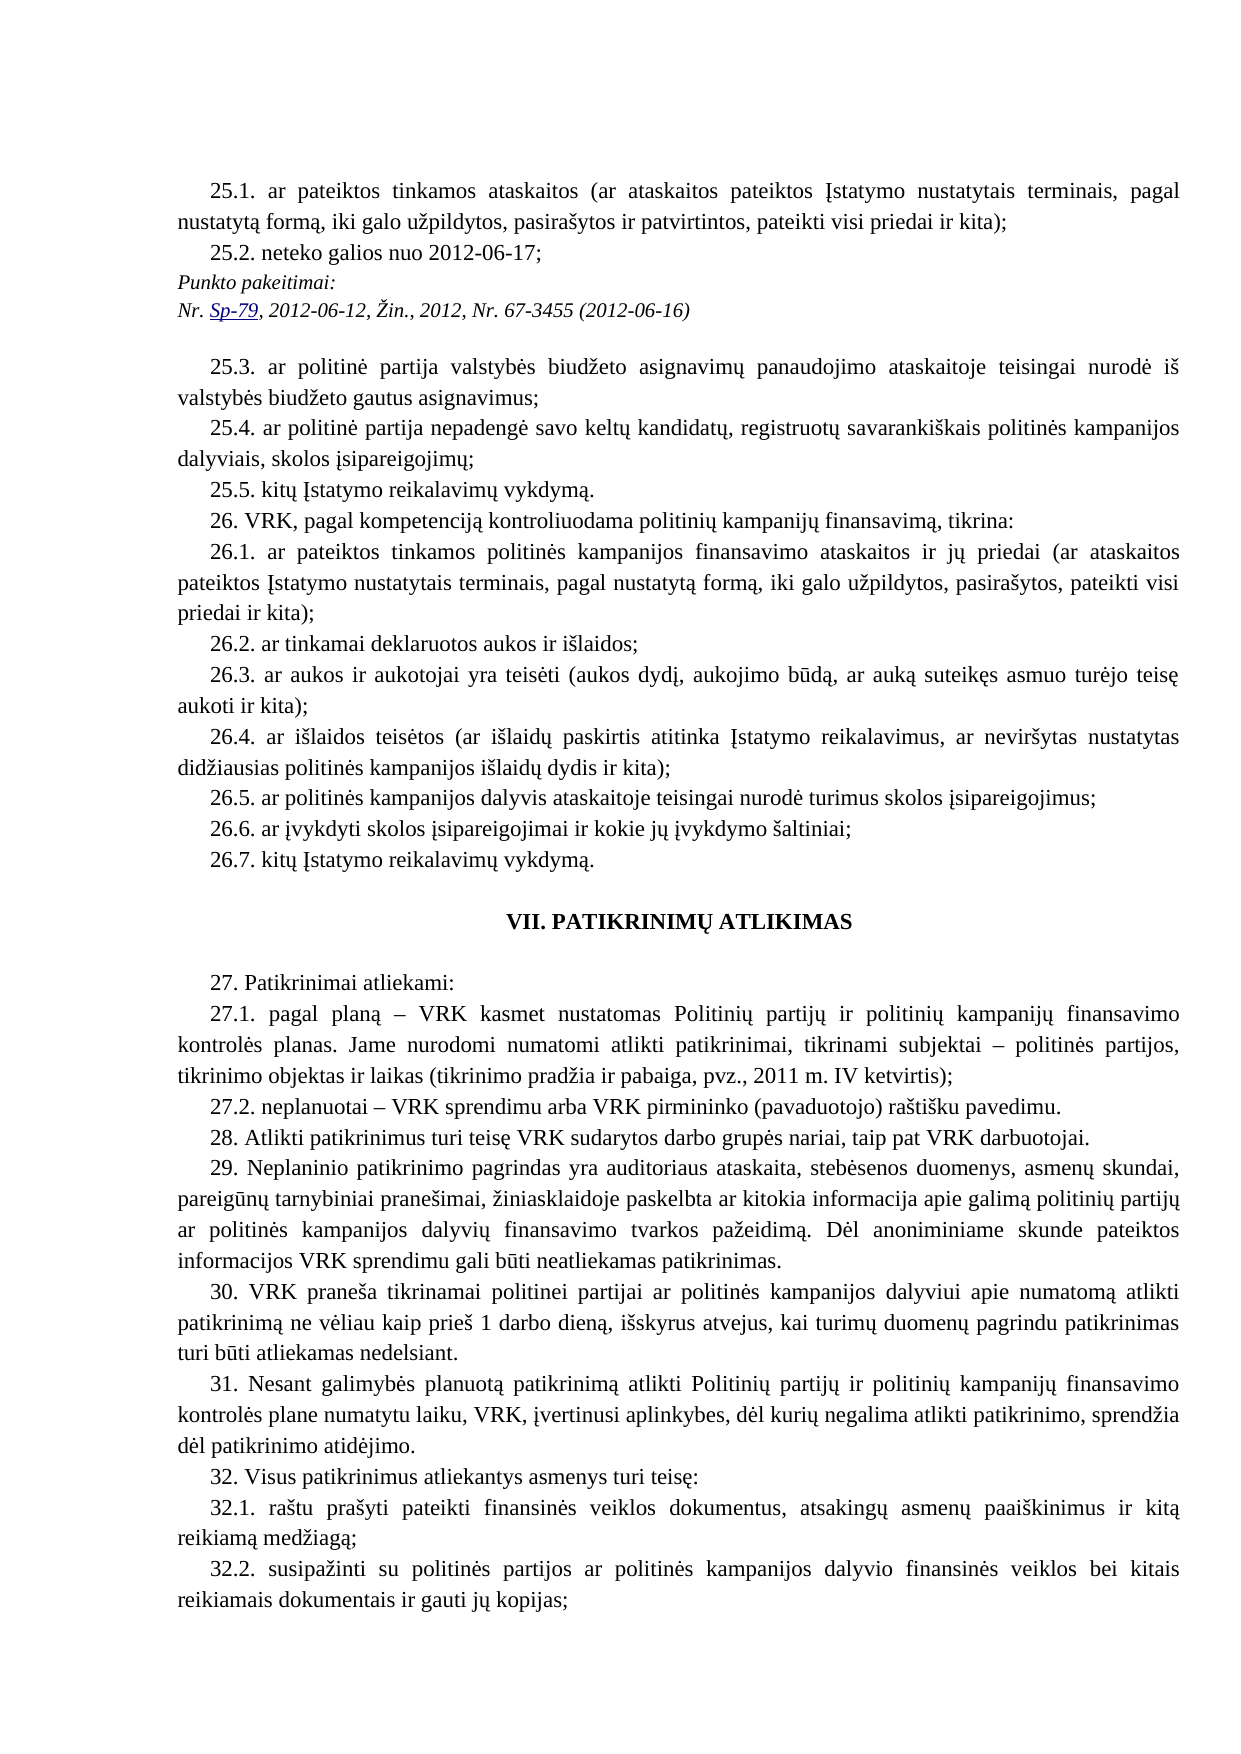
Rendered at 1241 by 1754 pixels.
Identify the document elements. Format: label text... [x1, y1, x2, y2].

text VII. PATIKRINIMŲ ATLIKIMAS [177, 908, 1181, 934]
text 25.5. kitų Įstatymo reikalavimų vykdymą. [177, 476, 1181, 502]
text Nr. Sp-79, 2012-06-12, Žin., 2012, Nr. 67-3455 (2012-06-16) [177, 298, 1181, 322]
text 29. Neplaninio patikrinimo pagrindas yra auditoriaus ataskaita, stebėsenos duomenys, asmenų skundai, pareigūnų tarnybiniai pranešimai, žiniasklaidoje paskelbta ar kitokia informacija apie galimą politinių partijų ar politinės kampanijos dalyvių finansavimo tvarkos pažeidimą. Dėl anoniminiame skunde pateiktos informacijos VRK sprendimu gali būti neatliekamas patikrinimas. [177, 1154, 1181, 1273]
text 26.1. ar pateiktos tinkamos politinės kampanijos finansavimo ataskaitos ir jų priedai (ar ataskaitos pateiktos Įstatymo nustatytais terminais, pagal nustatytą formą, iki galo užpildytos, pasirašytos, pateikti visi priedai ir kita); [177, 538, 1181, 626]
text 26.3. ar aukos ir aukotojai yra teisėti (aukos dydį, aukojimo būdą, ar auką suteikęs asmuo turėjo teisę aukoti ir kita); [177, 661, 1181, 718]
text 32.1. raštu prašyti pateikti finansinės veiklos dokumentus, atsakingų asmenų paaiškinimus ir kitą reikiamą medžiagą; [177, 1493, 1181, 1551]
text 26.6. ar įvykdyti skolos įsipareigojimai ir kokie jų įvykdymo šaltiniai; [177, 815, 1181, 842]
text 31. Nesant galimybės planuotą patikrinimą atlikti Politinių partijų ir politinių kampanijų finansavimo kontrolės plane numatytu laiku, VRK, įvertinusi aplinkybes, dėl kurių negalima atlikti patikrinimo, sprendžia dėl patikrinimo atidėjimo. [177, 1370, 1181, 1458]
text 26.7. kitų Įstatymo reikalavimų vykdymą. [177, 846, 1181, 872]
text 30. VRK praneša tikrinamai politinei partijai ar politinės kampanijos dalyviui apie numatomą atlikti patikrinimą ne vėliau kaip prieš 1 darbo dieną, išskyrus atvejus, kai turimų duomenų pagrindu patikrinimas turi būti atliekamas nedelsiant. [177, 1278, 1181, 1366]
text 32.2. susipažinti su politinės partijos ar politinės kampanijos dalyvio finansinės veiklos bei kitais reikiamais dokumentais ir gauti jų kopijas; [177, 1555, 1181, 1612]
text 25.1. ar pateiktos tinkamos ataskaitos (ar ataskaitos pateiktos Įstatymo nustatytais terminais, pagal nustatytą formą, iki galo užpildytos, pasirašytos ir patvirtintos, pateikti visi priedai ir kita); [177, 177, 1181, 234]
text 26.4. ar išlaidos teisėtos (ar išlaidų paskirtis atitinka Įstatymo reikalavimus, ar neviršytas nustatytas didžiausias politinės kampanijos išlaidų dydis ir kita); [177, 723, 1181, 780]
text 27.1. pagal planą – VRK kasmet nustatomas Politinių partijų ir politinių kampanijų finansavimo kontrolės planas. Jame nurodomi numatomi atlikti patikrinimai, tikrinami subjektai – politinės partijos, tikrinimo objektas ir laikas (tikrinimo pradžia ir pabaiga, pvz., 2011 m. IV ketvirtis); [177, 1000, 1181, 1088]
text 32. Visus patikrinimus atliekantys asmenys turi teisę: [177, 1463, 1181, 1489]
text 27. Patikrinimai atliekami: [177, 969, 1181, 996]
text 25.2. neteko galios nuo 2012-06-17; [177, 239, 1181, 265]
text 27.2. neplanuotai – VRK sprendimu arba VRK pirmininko (pavaduotojo) raštišku pavedimu. [177, 1093, 1181, 1119]
text 26.5. ar politinės kampanijos dalyvis ataskaitoje teisingai nurodė turimus skolos įsipareigojimus; [177, 784, 1181, 811]
text 26. VRK, pagal kompetenciją kontroliuodama politinių kampanijų finansavimą, tikrina: [177, 507, 1181, 533]
text 25.3. ar politinė partija valstybės biudžeto asignavimų panaudojimo ataskaitoje teisingai nurodė iš valstybės biudžeto gautus asignavimus; [177, 353, 1181, 410]
text 28. Atlikti patikrinimus turi teisę VRK sudarytos darbo grupės nariai, taip pat VRK darbuotojai. [177, 1123, 1181, 1150]
text 25.4. ar politinė partija nepadengė savo keltų kandidatų, registruotų savarankiškais politinės kampanijos dalyviais, skolos įsipareigojimų; [177, 414, 1181, 472]
text Punkto pakeitimai: [177, 270, 1181, 294]
text 26.2. ar tinkamai deklaruotos aukos ir išlaidos; [177, 630, 1181, 657]
